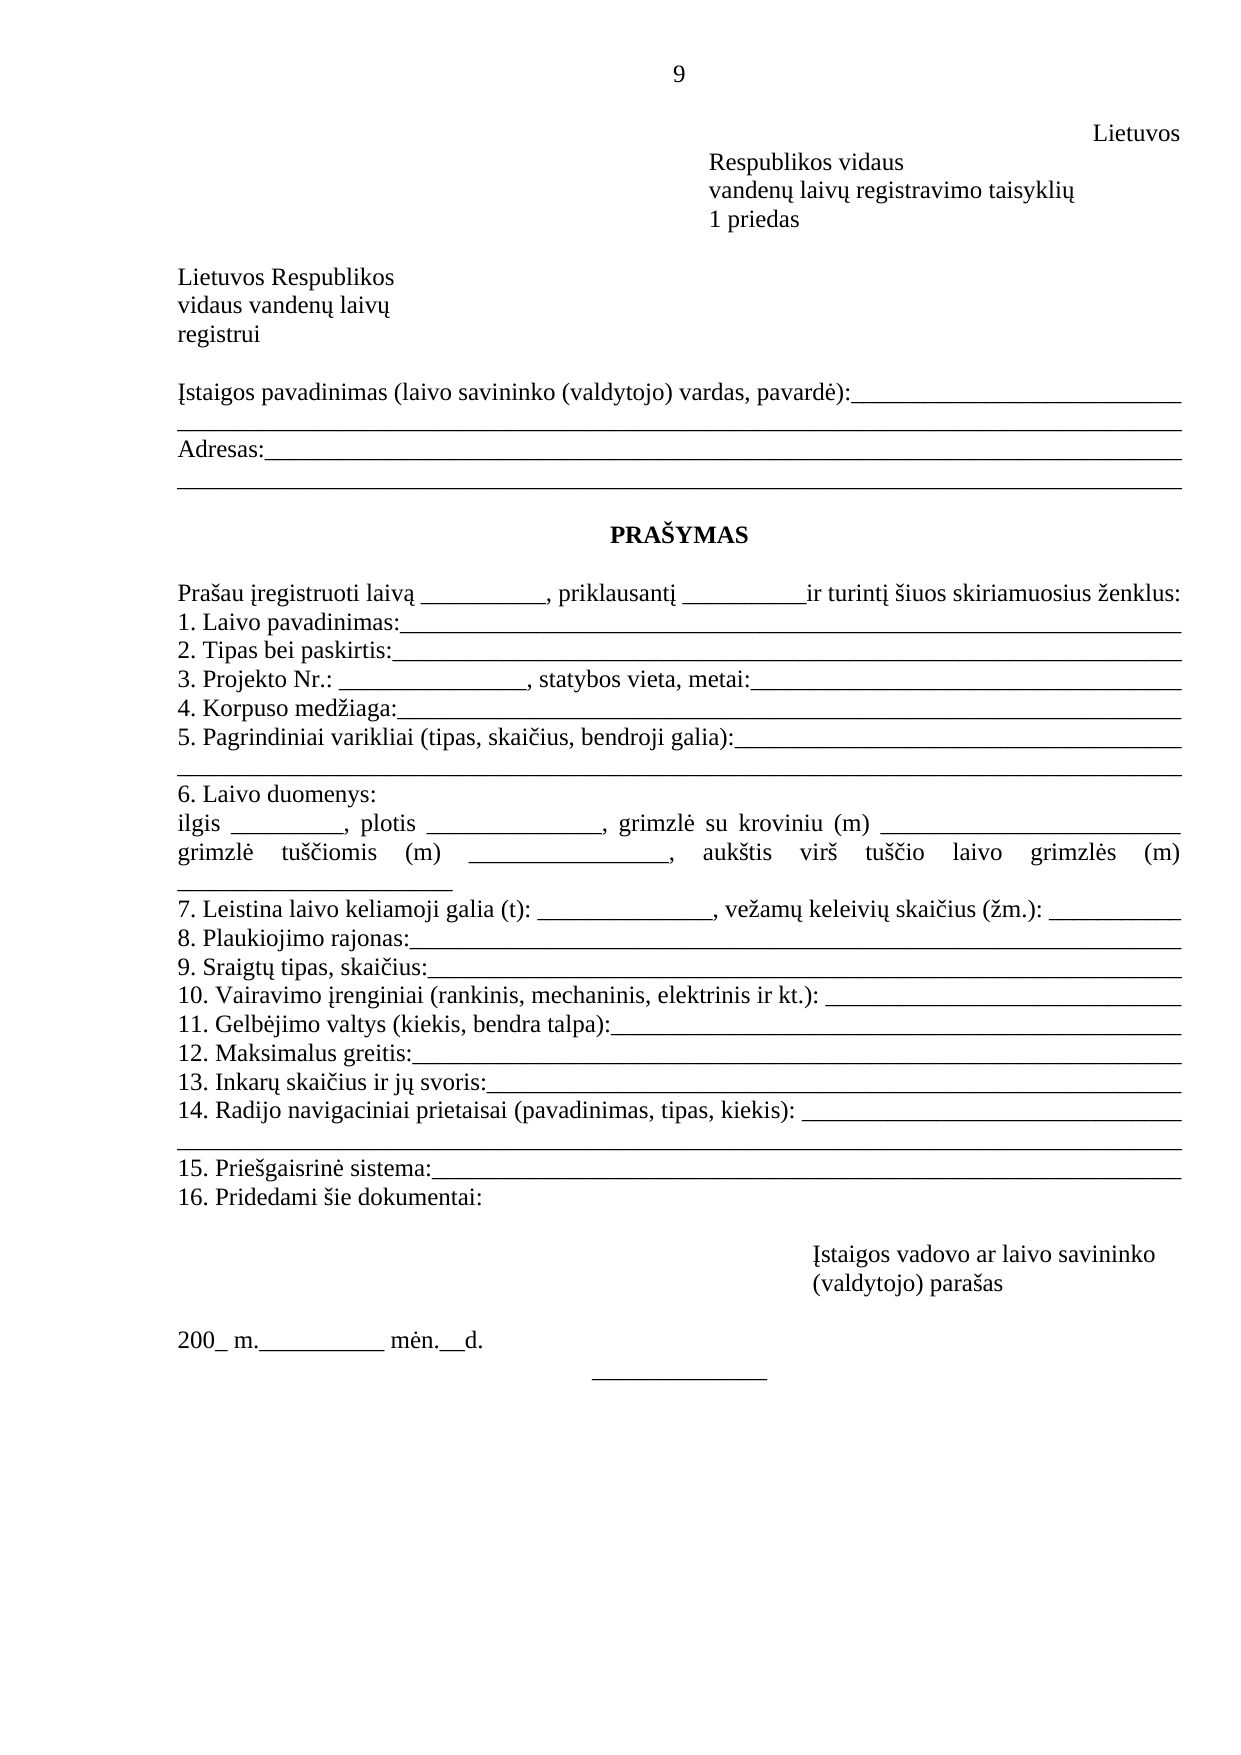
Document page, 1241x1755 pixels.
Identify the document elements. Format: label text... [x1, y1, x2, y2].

text vidaus vandenų laivų [177, 291, 1181, 319]
text 9. Sraigtų tipas, skaičius: [177, 952, 1181, 981]
text PRAŠYMAS [177, 521, 1181, 549]
text 200_ m.__________ mėn.__d. [177, 1326, 1181, 1354]
text Prašau įregistruoti laivą __________, priklausantį ir turintį šiuos skiriamuosius ženklus: [177, 578, 1181, 607]
text Adresas: [177, 434, 1181, 463]
text 15. Priešgaisrinė sistema: [177, 1153, 1181, 1182]
text 2. Tipas bei paskirtis: [177, 636, 1181, 664]
text Įstaigos vadovo ar laivo savininko [177, 1239, 1181, 1268]
text (valdytojo) parašas [177, 1268, 1181, 1297]
text 1 priedas [177, 204, 1181, 233]
text 1. Laivo pavadinimas: [177, 607, 1181, 636]
text 4. Korpuso medžiaga: [177, 693, 1181, 722]
text 14. Radijo navigaciniai prietaisai (pavadinimas, tipas, kiekis): [177, 1096, 1181, 1124]
text Lietuvos Respublikos [177, 262, 1181, 291]
text vandenų laivų registravimo taisyklių [177, 176, 1181, 204]
text ilgis _________, plotis ______________, grimzlė su kroviniu (m) ________________________ grimzlė tuščiomis (m) ________________, aukštis virš tuščio laivo grimzlės (m) ______________________ [177, 808, 1181, 894]
text 7. Leistina laivo keliamoji galia (t): ______________, vežamų keleivių skaičius (žm.): [177, 894, 1181, 923]
text 6. Laivo duomenys: [177, 779, 1181, 808]
text 10. Vairavimo įrenginiai (rankinis, mechaninis, elektrinis ir kt.): [177, 981, 1181, 1009]
text 13. Inkarų skaičius ir jų svoris: [177, 1067, 1181, 1096]
text Įstaigos pavadinimas (laivo savininko (valdytojo) vardas, pavardė): [177, 377, 1181, 406]
text 12. Maksimalus greitis: [177, 1038, 1181, 1067]
text 8. Plaukiojimo rajonas: [177, 923, 1181, 952]
text 5. Pagrindiniai varikliai (tipas, skaičius, bendroji galia): [177, 722, 1181, 751]
text 11. Gelbėjimo valtys (kiekis, bendra talpa): [177, 1009, 1181, 1038]
text Lietuvos Respublikos vidaus [709, 118, 1181, 176]
text registrui [177, 319, 1181, 348]
text ______________ [177, 1354, 1181, 1383]
text 16. Pridedami šie dokumentai: [177, 1182, 1181, 1211]
text 3. Projekto Nr.: _______________, statybos vieta, metai: [177, 664, 1181, 693]
